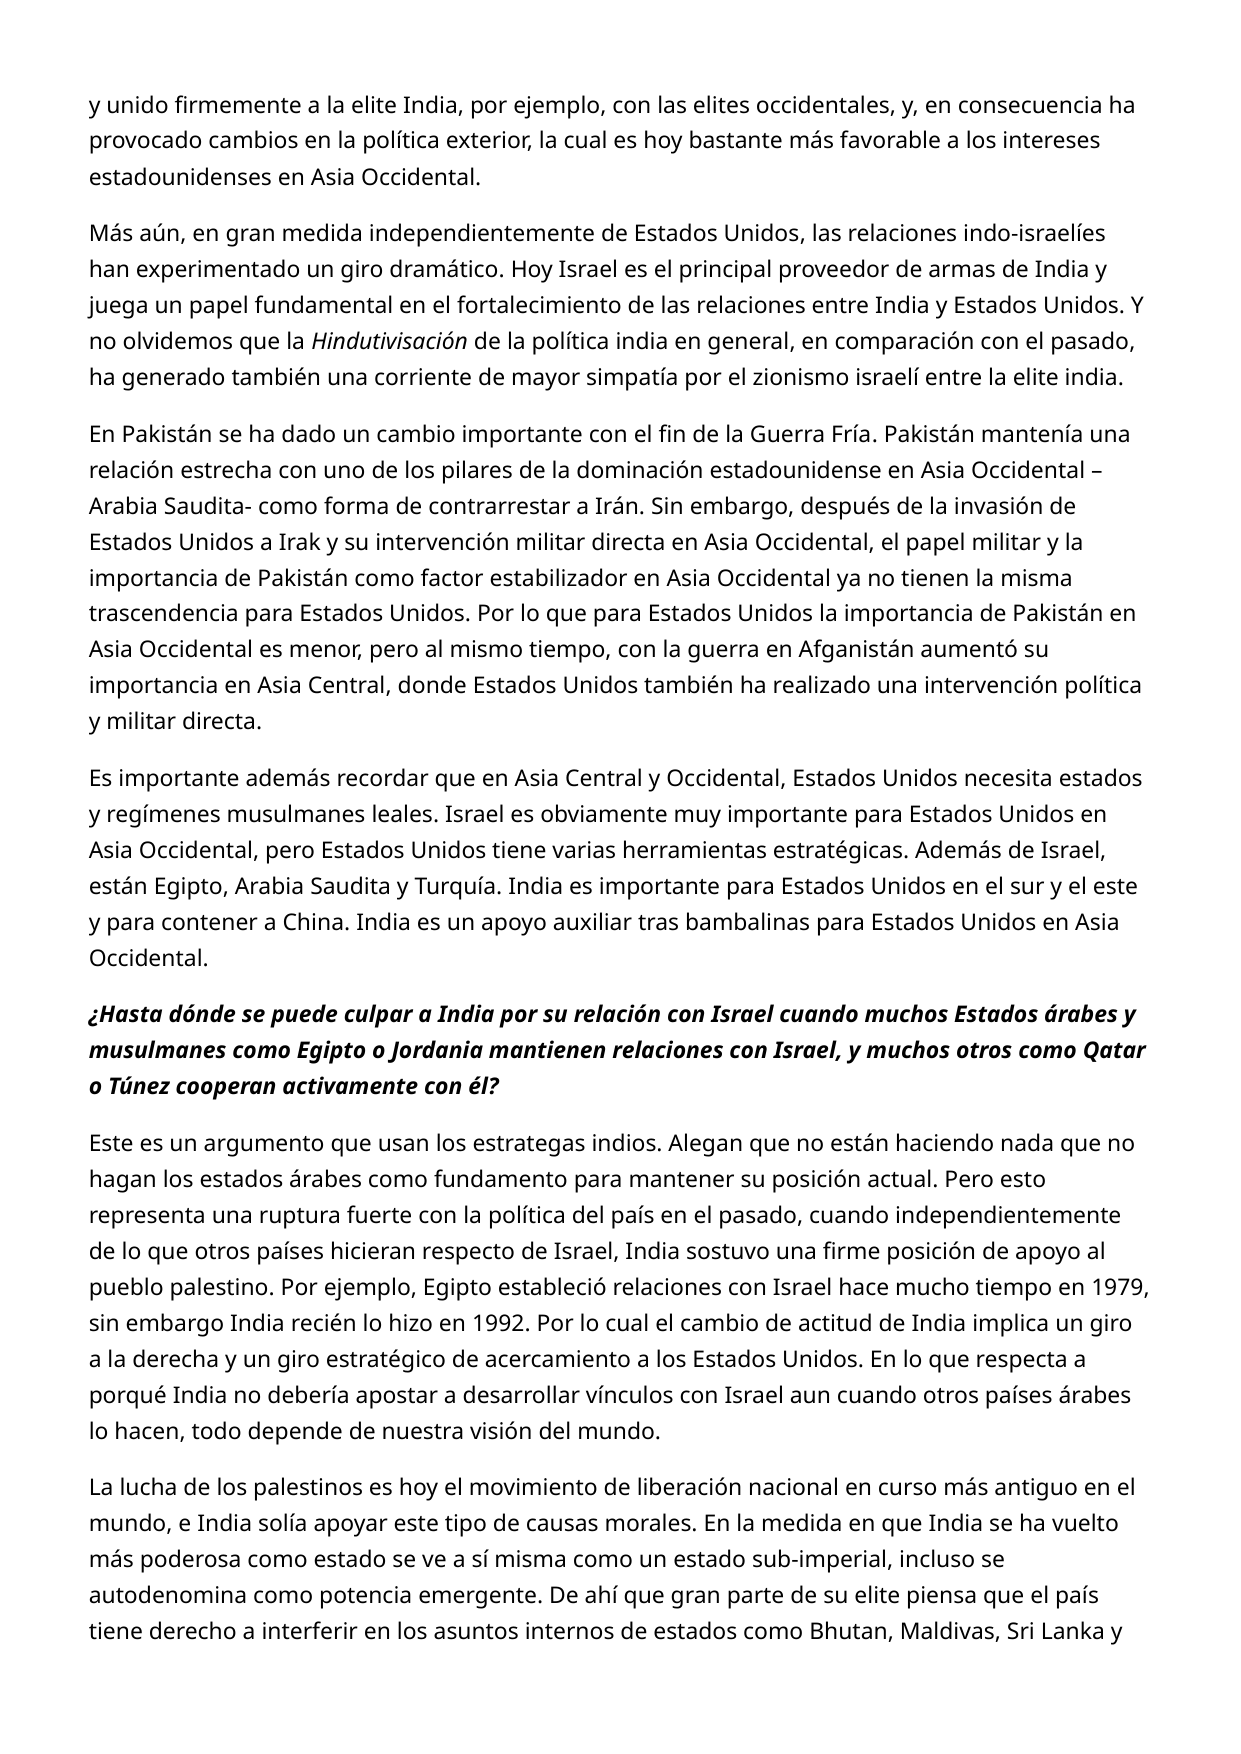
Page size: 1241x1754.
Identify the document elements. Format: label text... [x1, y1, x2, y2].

text La lucha de los palestinos es hoy el movimiento de liberación nacional en curso más antiguo en el mundo, e India solía apoyar este tipo de causas morales. En la medida en que India se ha vuelto más poderosa como estado se ve a sí misma como un estado sub-imperial, incluso se autodenomina como potencia emergente. De ahí que gran parte de su elite piensa que el país tiene derecho a interferir en los asuntos internos de estados como Bhutan, Maldivas, Sri Lanka y [88, 1471, 1152, 1646]
text En Pakistán se ha dado un cambio importante con el fin de la Guerra Fría. Pakistán mantenía una relación estrecha con uno de los pilares de la dominación estadounidense en Asia Occidental – Arabia Saudita- como forma de contrarrestar a Irán. Sin embargo, después de la invasión de Estados Unidos a Irak y su intervención militar directa en Asia Occidental, el papel militar y la importancia de Pakistán como factor estabilizador en Asia Occidental ya no tienen la misma trascendencia para Estados Unidos. Por lo que para Estados Unidos la importancia de Pakistán en Asia Occidental es menor, pero al mismo tiempo, con la guerra en Afganistán aumentó su importancia en Asia Central, donde Estados Unidos también ha realizado una intervención política y militar directa. [88, 418, 1152, 736]
text Es importante además recordar que en Asia Central y Occidental, Estados Unidos necesita estados y regímenes musulmanes leales. Israel es obviamente muy importante para Estados Unidos en Asia Occidental, pero Estados Unidos tiene varias herramientas estratégicas. Además de Israel, están Egipto, Arabia Saudita y Turquía. India es importante para Estados Unidos en el sur y el este y para contener a China. India es un apoyo auxiliar tras bambalinas para Estados Unidos en Asia Occidental. [88, 762, 1152, 973]
text Más aún, en gran medida independientemente de Estados Unidos, las relaciones indo-israelíes han experimentado un giro dramático. Hoy Israel es el principal proveedor de armas de India y juega un papel fundamental en el fortalecimiento de las relaciones entre India y Estados Unidos. Y no olvidemos que la Hindutivisación de la política india en general, en comparación con el pasado, ha generado también una corriente de mayor simpatía por el zionismo israelí entre la elite india. [88, 217, 1152, 392]
text Este es un argumento que usan los estrategas indios. Alegan que no están haciendo nada que no hagan los estados árabes como fundamento para mantener su posición actual. Pero esto representa una ruptura fuerte con la política del país en el pasado, cuando independientemente de lo que otros países hicieran respecto de Israel, India sostuvo una firme posición de apoyo al pueblo palestino. Por ejemplo, Egipto estableció relaciones con Israel hace mucho tiempo en 1979, sin embargo India recién lo hizo en 1992. Por lo cual el cambio de actitud de India implica un giro a la derecha y un giro estratégico de acercamiento a los Estados Unidos. En lo que respecta a porqué India no debería apostar a desarrollar vínculos con Israel aun cuando otros países árabes lo hacen, todo depende de nuestra visión del mundo. [88, 1127, 1152, 1446]
text y unido firmemente a la elite India, por ejemplo, con las elites occidentales, y, en consecuencia ha provocado cambios en la política exterior, la cual es hoy bastante más favorable a los intereses estadounidenses en Asia Occidental. [88, 88, 1152, 192]
text ¿Hasta dónde se puede culpar a India por su relación con Israel cuando muchos Estados árabes y musulmanes como Egipto o Jordania mantienen relaciones con Israel, y muchos otros como Qatar o Túnez cooperan activamente con él? [88, 998, 1152, 1102]
